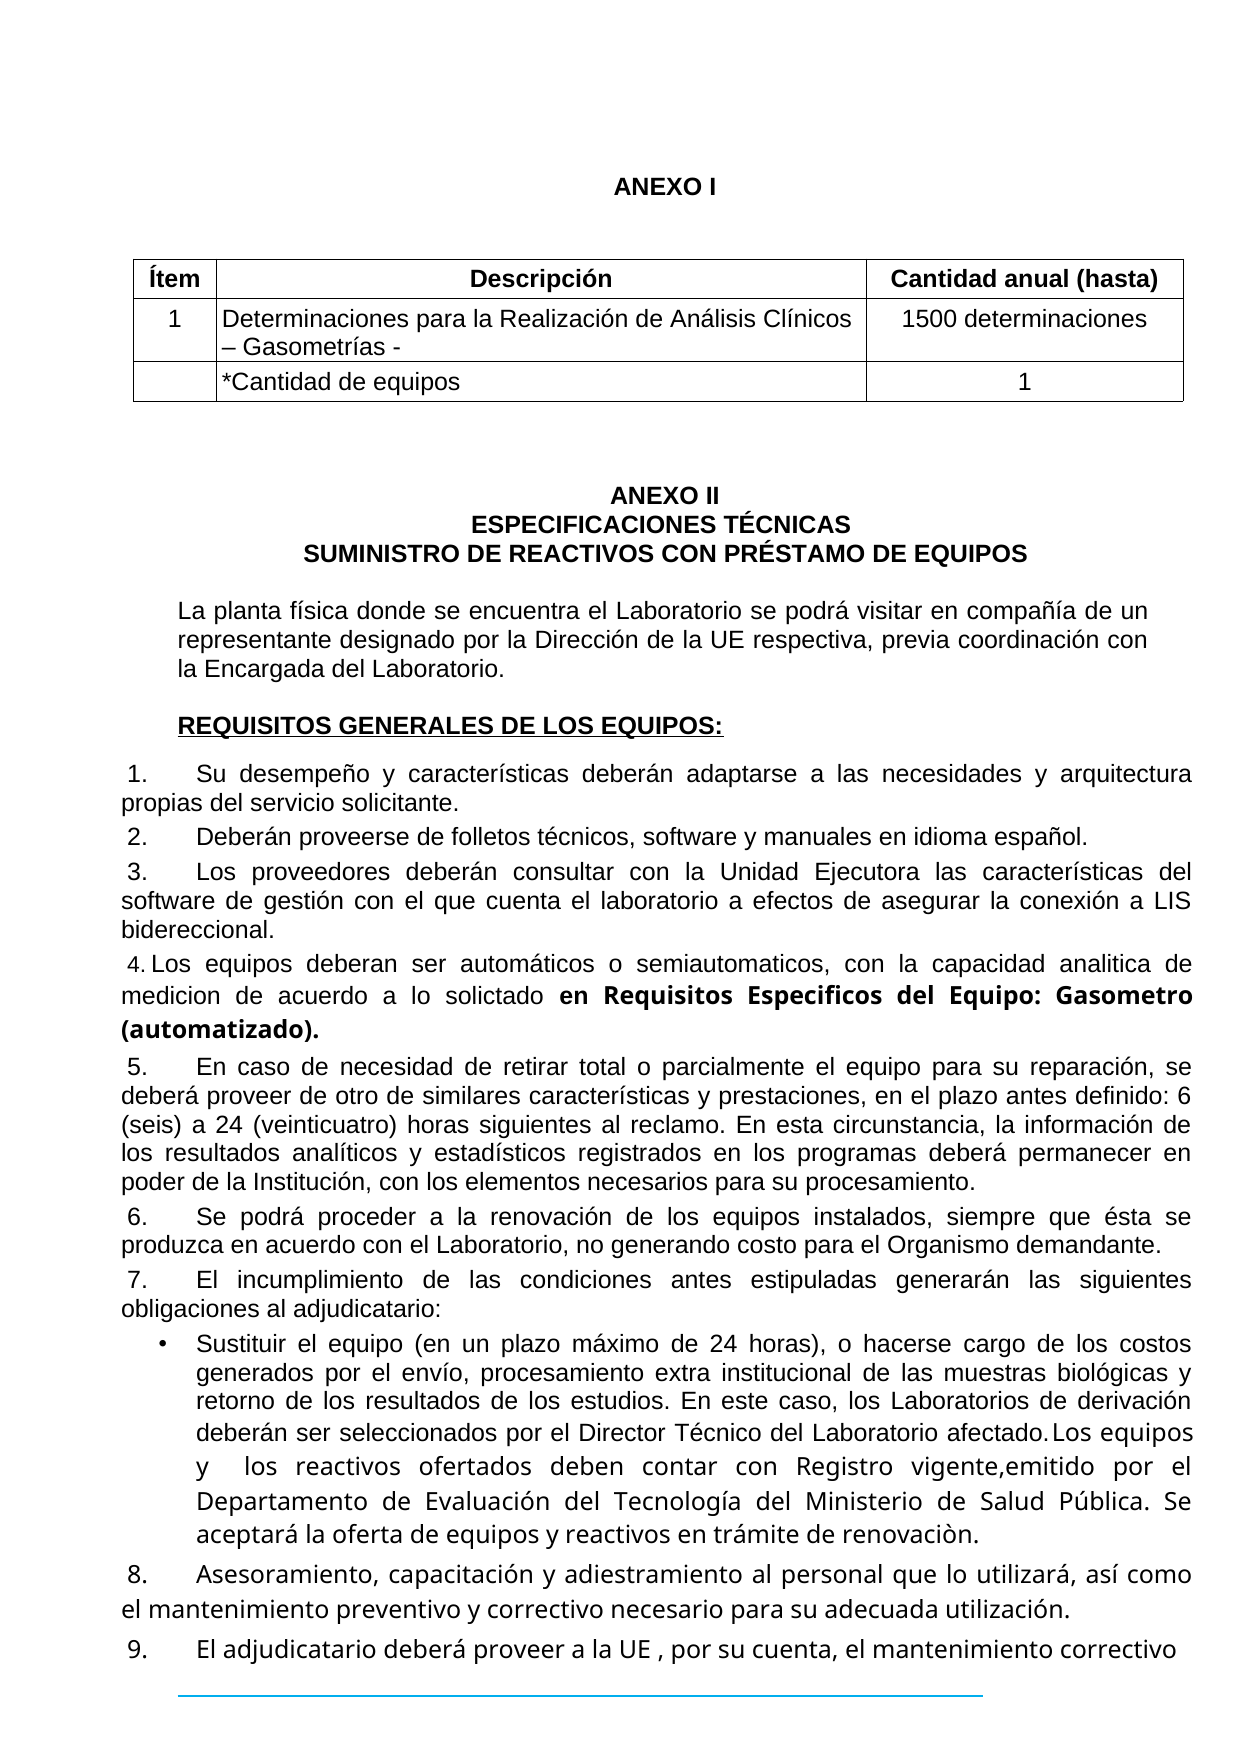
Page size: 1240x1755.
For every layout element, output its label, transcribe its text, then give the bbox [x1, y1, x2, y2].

list Su desempeño y características deberán adaptarse a las necesidades y arquitectura propias del servicio solicitante. [121, 759, 1194, 816]
text La planta física donde se encuentra el Laboratorio se podrá visitar en compañía de un representante designado por la Dirección de la UE respectiva, previa coordinación con la Encargada del Laboratorio. [177, 596, 1150, 682]
text ANEXO II ESPECIFICACIONES TÉCNICAS [471, 481, 922, 538]
table_header Ítem [134, 260, 216, 298]
subtitle ANEXO I [611, 172, 718, 201]
list En caso de necesidad de retirar total o parcialmente el equipo para su reparación, se deberá proveer de otro de similares características y prestaciones, en el plazo antes definido: 6 (seis) a 24 (veinticuatro) horas siguientes al reclamo. En esta circunstancia, la información de los resultados analíticos y estadísticos registrados en los programas deberá permanecer en poder de la Institución, con los elementos necesarios para su procesamiento. [121, 1052, 1194, 1196]
list Se podrá proceder a la renovación de los equipos instalados, siempre que ésta se produzca en acuerdo con el Laboratorio, no generando costo para el Organismo demandante. [121, 1202, 1194, 1259]
text SUMINISTRO DE REACTIVOS CON PRÉSTAMO DE EQUIPOS [303, 538, 1194, 567]
list Los proveedores deberán consultar con la Unidad Ejecutora las características del software de gestión con el que cuenta el laboratorio a efectos de asegurar la conexión a LIS bidereccional. [121, 857, 1194, 943]
list Los equipos deberan ser automáticos o semiautomaticos, con la capacidad analitica de medicion de acuerdo a lo solictado en Requisitos Especificos del Equipo: Gasometro (automatizado). [121, 949, 1194, 1046]
list El adjudicatario deberá proveer a la UE , por su cuenta, el mantenimiento correctivo [121, 1631, 1194, 1665]
table_cell 1500 determinaciones [867, 299, 1183, 361]
subtitle REQUISITOS GENERALES DE LOS EQUIPOS: [177, 711, 1194, 740]
table_cell 1 [134, 299, 216, 361]
list Sustituir el equipo (en un plazo máximo de 24 horas), o hacerse cargo de los costos generados por el envío, procesamiento extra institucional de las muestras biológicas y retorno de los resultados de los estudios. En este caso, los Laboratorios de derivación deberán ser seleccionados por el Director Técnico del Laboratorio afectado.Los equipos y los reactivos ofertados deben contar con Registro vigente,emitido por el Departamento de Evaluación del Tecnología del Ministerio de Salud Pública. Se aceptará la oferta de equipos y reactivos en trámite de renovaciòn. [158, 1329, 1194, 1551]
table_cell 1 [867, 362, 1183, 401]
table_cell [134, 362, 216, 401]
table_header Descripción [217, 260, 866, 298]
table_cell *Cantidad de equipos [217, 362, 866, 401]
table_header Cantidad anual (hasta) [867, 260, 1183, 298]
list El incumplimiento de las condiciones antes estipuladas generarán las siguientes obligaciones al adjudicatario: [121, 1265, 1194, 1323]
table_cell Determinaciones para la Realización de Análisis Clínicos – Gasometrías - [217, 299, 866, 361]
list Asesoramiento, capacitación y adiestramiento al personal que lo utilizará, así como el mantenimiento preventivo y correctivo necesario para su adecuada utilización. [121, 1557, 1194, 1625]
list Deberán proveerse de folletos técnicos, software y manuales en idioma español. [121, 822, 1194, 851]
